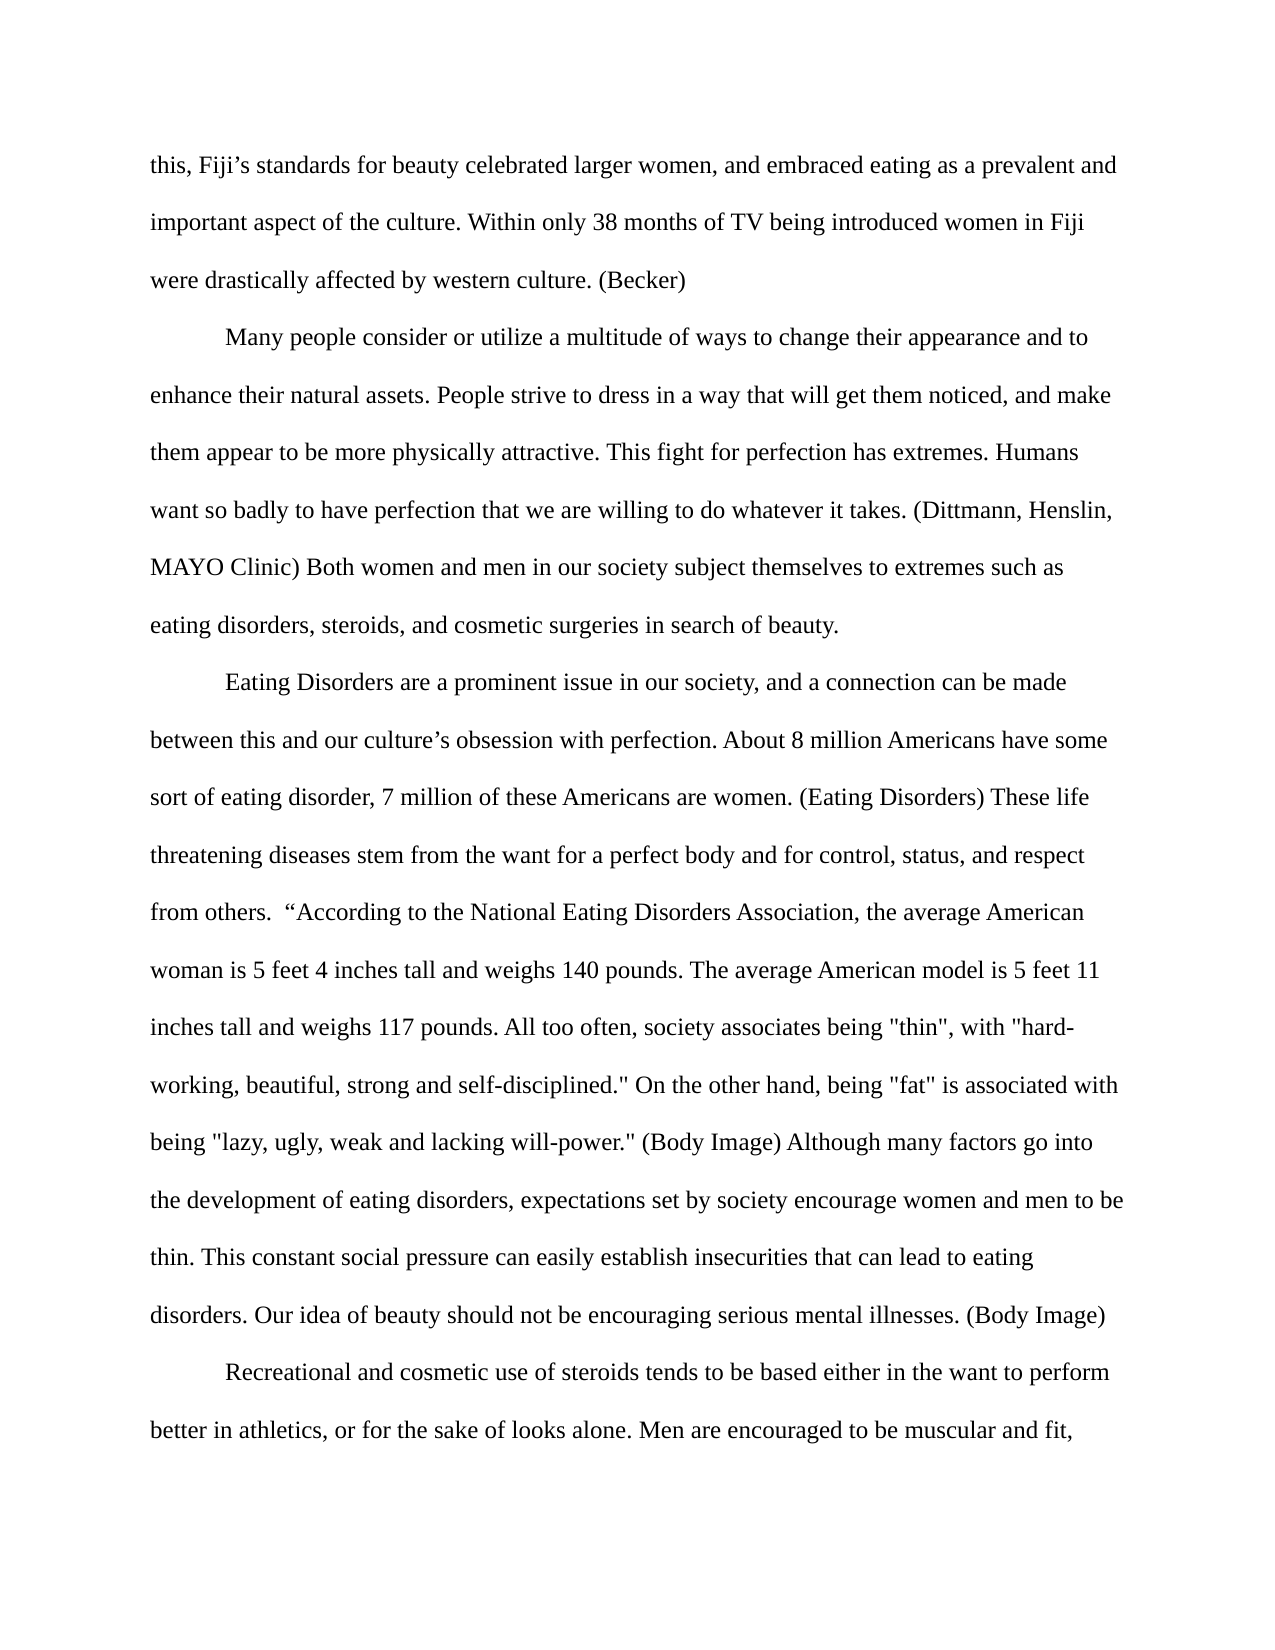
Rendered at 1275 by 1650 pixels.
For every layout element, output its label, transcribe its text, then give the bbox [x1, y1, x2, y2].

text Recreational and cosmetic use of steroids tends to be based either in the want to perform better in athletics, or for the sake of looks alone. Men are encouraged to be muscular and fit, [150, 1357, 1125, 1444]
text Eating Disorders are a prominent issue in our society, and a connection can be made between this and our culture’s obsession with perfection. About 8 million Americans have some sort of eating disorder, 7 million of these Americans are women. (Eating Disorders) These life threatening diseases stem from the want for a perfect body and for control, status, and respect from others. “According to the National Eating Disorders Association, the average American woman is 5 feet 4 inches tall and weighs 140 pounds. The average American model is 5 feet 11 inches tall and weighs 117 pounds. All too often, society associates being "thin", with "hard-working, beautiful, strong and self-disciplined." On the other hand, being "fat" is associated with being "lazy, ugly, weak and lacking will-power." (Body Image) Although many factors go into the development of eating disorders, expectations set by society encourage women and men to be thin. This constant social pressure can easily establish insecurities that can lead to eating disorders. Our idea of beauty should not be encouraging serious mental illnesses. (Body Image) [150, 667, 1125, 1329]
text Many people consider or utilize a multitude of ways to change their appearance and to enhance their natural assets. People strive to dress in a way that will get them noticed, and make them appear to be more physically attractive. This fight for perfection has extremes. Humans want so badly to have perfection that we are willing to do whatever it takes. (Dittmann, Henslin, MAYO Clinic) Both women and men in our society subject themselves to extremes such as eating disorders, steroids, and cosmetic surgeries in search of beauty. [150, 322, 1125, 639]
text this, Fiji’s standards for beauty celebrated larger women, and embraced eating as a prevalent and important aspect of the culture. Within only 38 months of TV being introduced women in Fiji were drastically affected by western culture. (Becker) [150, 150, 1125, 294]
